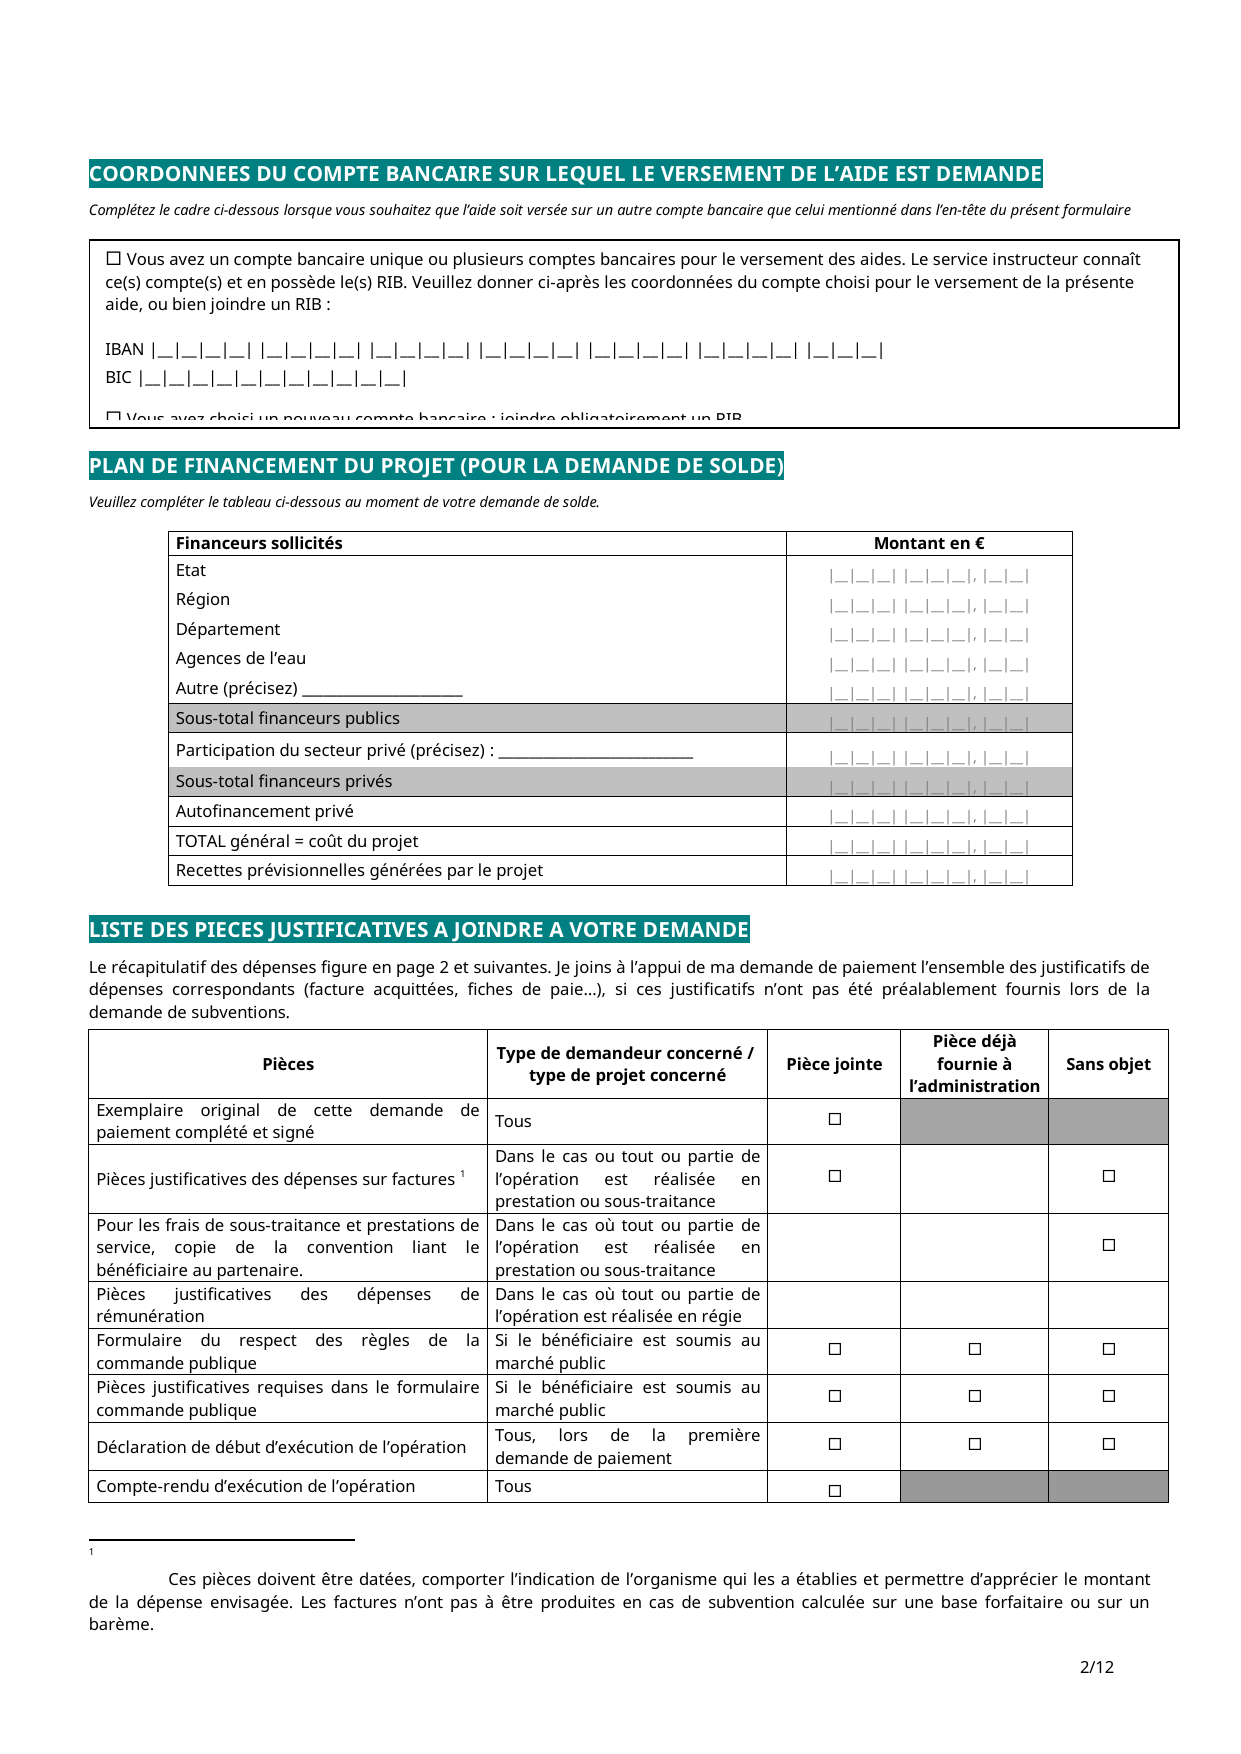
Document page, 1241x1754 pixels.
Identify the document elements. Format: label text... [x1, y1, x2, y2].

table_cell Sous-total financeurs privés [169, 767, 786, 796]
table_cell [901, 1471, 1048, 1502]
table_cell |__|__|__| |__|__|__|, |__|__| [787, 673, 1072, 703]
table_cell [901, 1145, 1048, 1212]
table_cell  [768, 1329, 900, 1374]
table_cell Participation du secteur privé (précisez) : __________________________ [169, 733, 786, 767]
table_cell Exemplaire original de cette demande de paiement complété et signé [89, 1099, 487, 1144]
table_cell |__|__|__| |__|__|__|, |__|__| [787, 827, 1072, 855]
table_cell Si le bénéficiaire est soumis au marché public [488, 1329, 767, 1374]
table_cell |__|__|__| |__|__|__|, |__|__| [787, 856, 1072, 885]
table_cell  [1049, 1423, 1168, 1470]
table_cell Tous [488, 1099, 767, 1144]
table_cell Pièces justificatives requises dans le formulaire commande publique [89, 1375, 487, 1422]
text BIC |__|__|__|__|__|__|__|__|__|__|__| [105, 366, 1163, 389]
table_cell Région [169, 584, 786, 614]
text  Vous avez un compte bancaire unique ou plusieurs comptes bancaires pour le versement des aides. Le service instructeur connaît ce(s) compte(s) et en possède le(s) RIB. Veuillez donner ci-après les coordonnées du compte choisi pour le versement de la présente aide, ou bien joindre un RIB : [105, 248, 1163, 316]
table_cell Autofinancement privé [169, 797, 786, 826]
table_cell  [1049, 1329, 1168, 1374]
table_cell Dans le cas où tout ou partie de l’opération est réalisée en prestation ou sous-traitance [488, 1214, 767, 1281]
table_cell |__|__|__| |__|__|__|, |__|__| [787, 614, 1072, 643]
table_header Type de demandeur concerné / type de projet concerné [488, 1030, 767, 1098]
table_cell Tous, lors de la première demande de paiement [488, 1423, 767, 1470]
table_cell [1049, 1099, 1168, 1144]
table_cell  [901, 1423, 1048, 1470]
table_cell  [768, 1375, 900, 1422]
table_cell Dans le cas ou tout ou partie de l’opération est réalisée en prestation ou sous-traitance [488, 1145, 767, 1212]
table_header Pièce jointe [768, 1030, 900, 1098]
table_cell Département [169, 614, 786, 643]
text IBAN |__|__|__|__| |__|__|__|__| |__|__|__|__| |__|__|__|__| |__|__|__|__| |__|__|__|__| |__|__|__| [105, 338, 1163, 361]
table_cell  [901, 1375, 1048, 1422]
table_cell  [1049, 1145, 1168, 1212]
table_header Pièces [89, 1030, 487, 1098]
text Le récapitulatif des dépenses figure en page 2 et suivantes. Je joins à l’appui de ma demande de paiement l’ensemble des justificatifs de dépenses correspondants (facture acquittées, fiches de paie…), si ces justificatifs n’ont pas été préalablement fournis lors de la demande de subventions. [89, 956, 1152, 1023]
table_cell |__|__|__| |__|__|__|, |__|__| [787, 767, 1072, 796]
table_cell |__|__|__| |__|__|__|, |__|__| [787, 556, 1072, 584]
table_cell Si le bénéficiaire est soumis au marché public [488, 1375, 767, 1422]
table_cell |__|__|__| |__|__|__|, |__|__| [787, 704, 1072, 732]
table_cell Sous-total financeurs publics [169, 704, 786, 732]
table_cell  [768, 1099, 900, 1144]
table_cell  [768, 1145, 900, 1212]
table_cell Recettes prévisionnelles générées par le projet [169, 856, 786, 885]
table_cell  [768, 1471, 900, 1502]
table_header Montant en € [787, 532, 1072, 555]
table_cell [901, 1099, 1048, 1144]
table_cell Formulaire du respect des règles de la commande publique [89, 1329, 487, 1374]
table_cell Pour les frais de sous-traitance et prestations de service, copie de la convention liant le bénéficiaire au partenaire. [89, 1214, 487, 1281]
table_header Pièce déjà fournie à l’administration [901, 1030, 1048, 1098]
table_cell TOTAL général = coût du projet [169, 827, 786, 855]
table_cell |__|__|__| |__|__|__|, |__|__| [787, 584, 1072, 614]
table_cell [901, 1214, 1048, 1281]
table_cell Tous [488, 1471, 767, 1502]
table_cell Dans le cas où tout ou partie de l’opération est réalisée en régie [488, 1282, 767, 1328]
table_cell [901, 1282, 1048, 1328]
table_cell [768, 1214, 900, 1281]
text PLAN DE FINANCEMENT DU PROJET (pour la demande de solde) [89, 451, 1152, 480]
table_cell [1049, 1282, 1168, 1328]
table_cell Autre (précisez) _______________________ [169, 673, 786, 703]
table_cell  [768, 1423, 900, 1470]
table_header Sans objet [1049, 1030, 1168, 1098]
table_cell |__|__|__| |__|__|__|, |__|__| [787, 644, 1072, 673]
table_cell  [1049, 1375, 1168, 1422]
table_cell |__|__|__| |__|__|__|, |__|__| [787, 797, 1072, 826]
table_cell  [1049, 1214, 1168, 1281]
text  Vous avez choisi un nouveau compte bancaire : joindre obligatoirement un RIB. [105, 408, 1163, 420]
text COORDONNEES DU COMPTE BANCAIRE SUR LEQUEL LE VERSEMENT DE L’AIDE EST DEMANDE [89, 159, 1152, 188]
table_cell [1049, 1471, 1168, 1502]
table_cell Etat [169, 556, 786, 584]
text Complétez le cadre ci-dessous lorsque vous souhaitez que l’aide soit versée sur un autre compte bancaire que celui mentionné dans l’en-tête du présent formulaire [89, 200, 1152, 220]
table_cell  [901, 1329, 1048, 1374]
table_cell Agences de l’eau [169, 644, 786, 673]
table_cell Pièces justificatives des dépenses sur factures [89, 1145, 487, 1212]
table_header Financeurs sollicités [169, 532, 786, 555]
table_cell Pièces justificatives des dépenses de rémunération [89, 1282, 487, 1328]
table_cell Compte-rendu d’exécution de l’opération [89, 1471, 487, 1502]
table_cell [768, 1282, 900, 1328]
table_cell Déclaration de début d’exécution de l’opération [89, 1423, 487, 1470]
text Liste des pieces justificatives a joindre a votre demande [89, 914, 1152, 943]
text Veuillez compléter le tableau ci-dessous au moment de votre demande de solde. [89, 492, 1152, 512]
table_cell |__|__|__| |__|__|__|, |__|__| [787, 733, 1072, 767]
